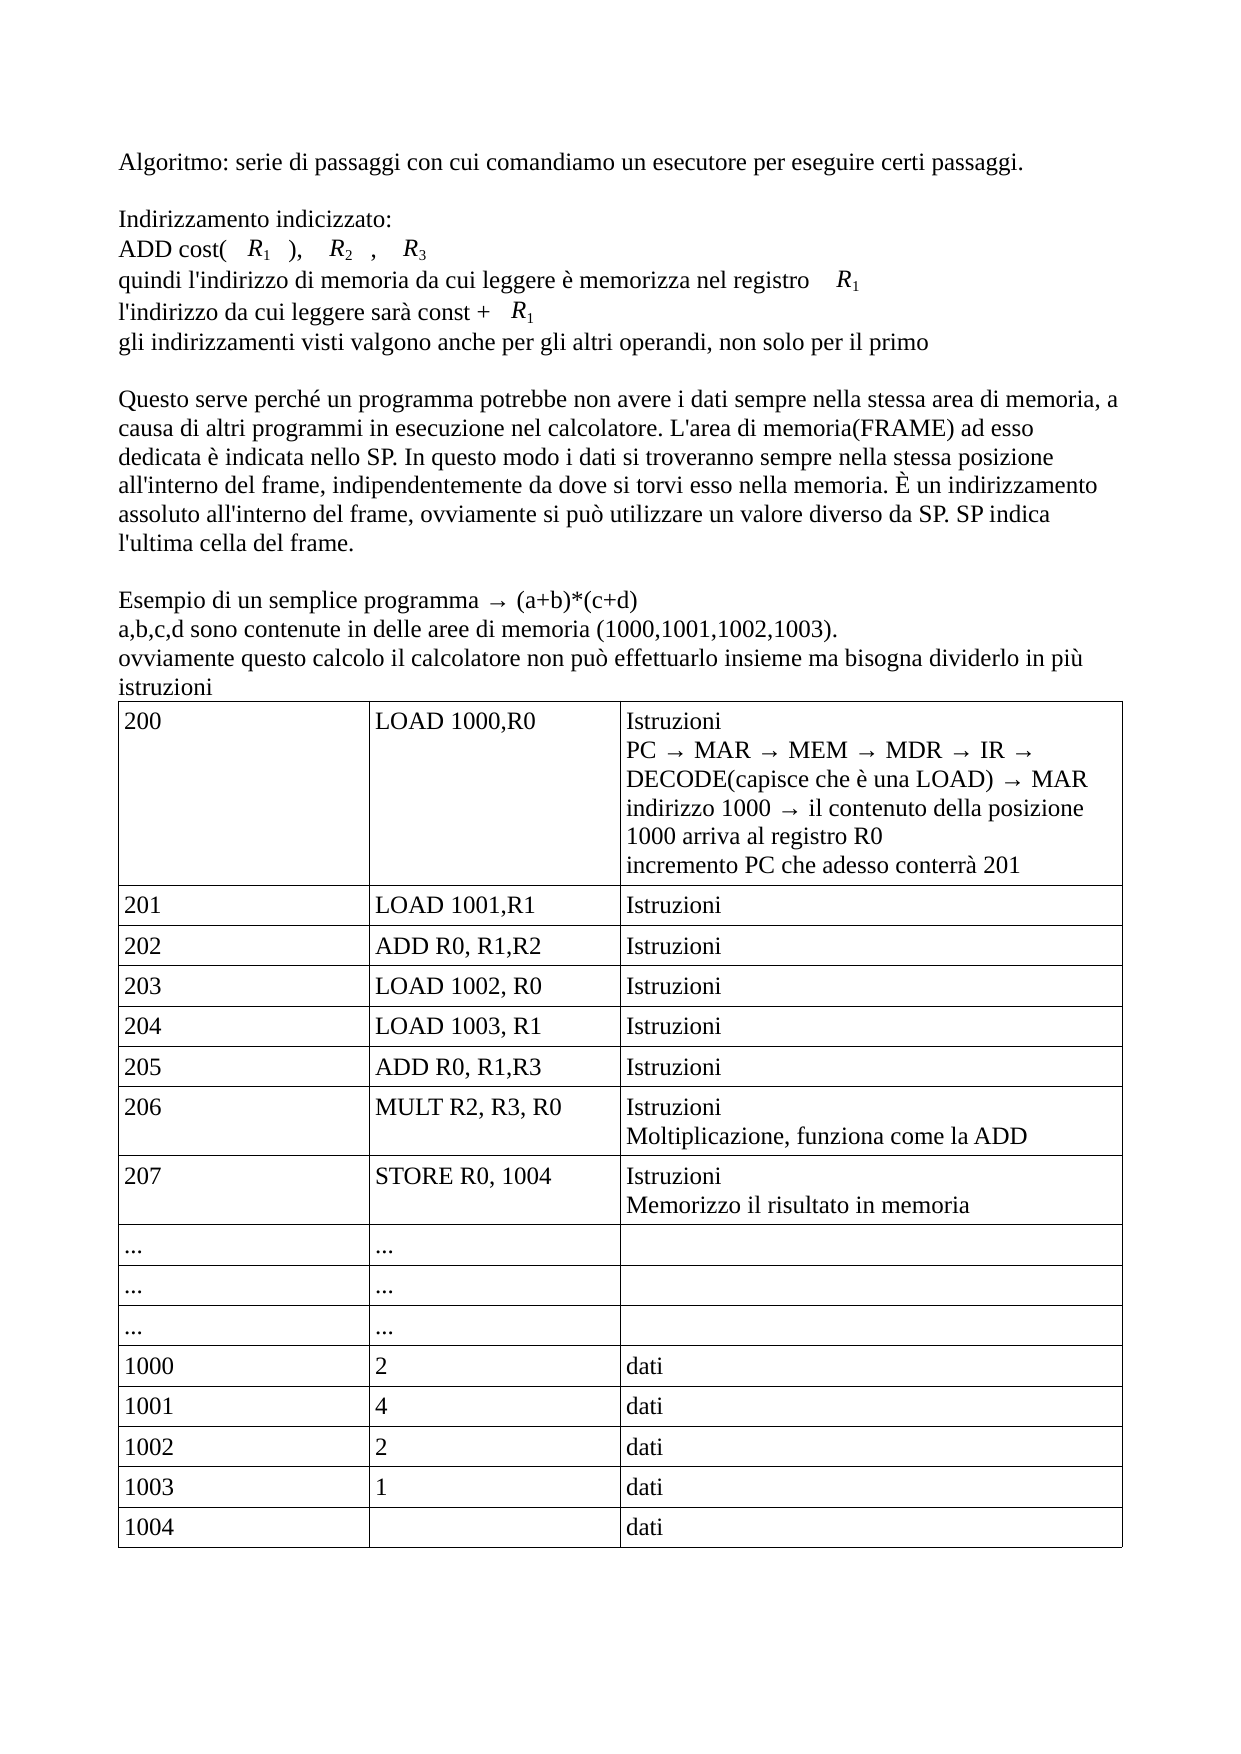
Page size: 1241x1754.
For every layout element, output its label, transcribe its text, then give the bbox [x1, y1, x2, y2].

table_cell ... [119, 1306, 369, 1345]
table_cell ADD R0, R1,R3 [370, 1047, 620, 1086]
table_cell dati [621, 1467, 1122, 1507]
table_cell [621, 1225, 1122, 1265]
table_cell Istruzioni [621, 926, 1122, 965]
table_cell MULT R2, R3, R0 [370, 1087, 620, 1155]
table_cell LOAD 1003, R1 [370, 1007, 620, 1046]
table_cell [621, 1306, 1122, 1345]
table_header LOAD 1000,R0 [370, 702, 620, 885]
table_header 200 [119, 702, 369, 885]
text Esempio di un semplice programma → (a+b)*(c+d) [118, 586, 1122, 614]
table_cell ... [119, 1225, 369, 1265]
table_cell 1002 [119, 1427, 369, 1466]
text l'indirizzo da cui leggere sarà const + [118, 296, 1122, 327]
table_cell ... [370, 1306, 620, 1345]
table_cell Istruzioni [621, 966, 1122, 1006]
table_cell 202 [119, 926, 369, 965]
table_cell 204 [119, 1007, 369, 1046]
table_cell Istruzioni [621, 1047, 1122, 1086]
table_cell ... [119, 1266, 369, 1305]
table_header Istruzioni PC → MAR → MEM → MDR → IR → DECODE(capisce che è una LOAD) → MAR indirizzo 1000 → il contenuto della posizione 1000 arriva al registro R0 incremento PC che adesso conterrà 201 [621, 702, 1122, 885]
table_cell Istruzioni Moltiplicazione, funziona come la ADD [621, 1087, 1122, 1155]
text ADD cost(), , [118, 233, 1122, 264]
table_cell 205 [119, 1047, 369, 1086]
text Questo serve perché un programma potrebbe non avere i dati sempre nella stessa area di memoria, a causa di altri programmi in esecuzione nel calcolatore. L'area di memoria(FRAME) ad esso dedicata è indicata nello SP. In questo modo i dati si troveranno sempre nella stessa posizione all'interno del frame, indipendentemente da dove si torvi esso nella memoria. È un indirizzamento assoluto all'interno del frame, ovviamente si può utilizzare un valore diverso da SP. SP indica l'ultima cella del frame. [118, 384, 1122, 557]
table_cell 2 [370, 1427, 620, 1466]
table_cell LOAD 1002, R0 [370, 966, 620, 1006]
table_cell ... [370, 1225, 620, 1265]
table_cell ... [370, 1266, 620, 1305]
text quindi l'indirizzo di memoria da cui leggere è memorizza nel registro [118, 264, 1122, 296]
table_cell 206 [119, 1087, 369, 1155]
table_cell dati [621, 1508, 1122, 1547]
table_cell 1 [370, 1467, 620, 1507]
table_cell Istruzioni [621, 1007, 1122, 1046]
table_cell STORE R0, 1004 [370, 1156, 620, 1224]
table_cell 1003 [119, 1467, 369, 1507]
table_cell 207 [119, 1156, 369, 1224]
table_cell 1004 [119, 1508, 369, 1547]
table_cell dati [621, 1427, 1122, 1466]
table_cell 203 [119, 966, 369, 1006]
text gli indirizzamenti visti valgono anche per gli altri operandi, non solo per il primo [118, 327, 1122, 356]
table_cell [370, 1508, 620, 1547]
text Indirizzamento indicizzato: [118, 204, 1122, 233]
text Algoritmo: serie di passaggi con cui comandiamo un esecutore per eseguire certi passaggi. [118, 147, 1122, 176]
table_cell 2 [370, 1346, 620, 1386]
table_cell 201 [119, 886, 369, 925]
table_cell dati [621, 1387, 1122, 1426]
table_cell Istruzioni [621, 886, 1122, 925]
table_cell dati [621, 1346, 1122, 1386]
text ovviamente questo calcolo il calcolatore non può effettuarlo insieme ma bisogna dividerlo in più istruzioni [118, 643, 1122, 701]
table_cell Istruzioni Memorizzo il risultato in memoria [621, 1156, 1122, 1224]
table_cell 1001 [119, 1387, 369, 1426]
table_cell 4 [370, 1387, 620, 1426]
table_cell LOAD 1001,R1 [370, 886, 620, 925]
table_cell 1000 [119, 1346, 369, 1386]
text a,b,c,d sono contenute in delle aree di memoria (1000,1001,1002,1003). [118, 614, 1122, 643]
table_cell ADD R0, R1,R2 [370, 926, 620, 965]
table_cell [621, 1266, 1122, 1305]
